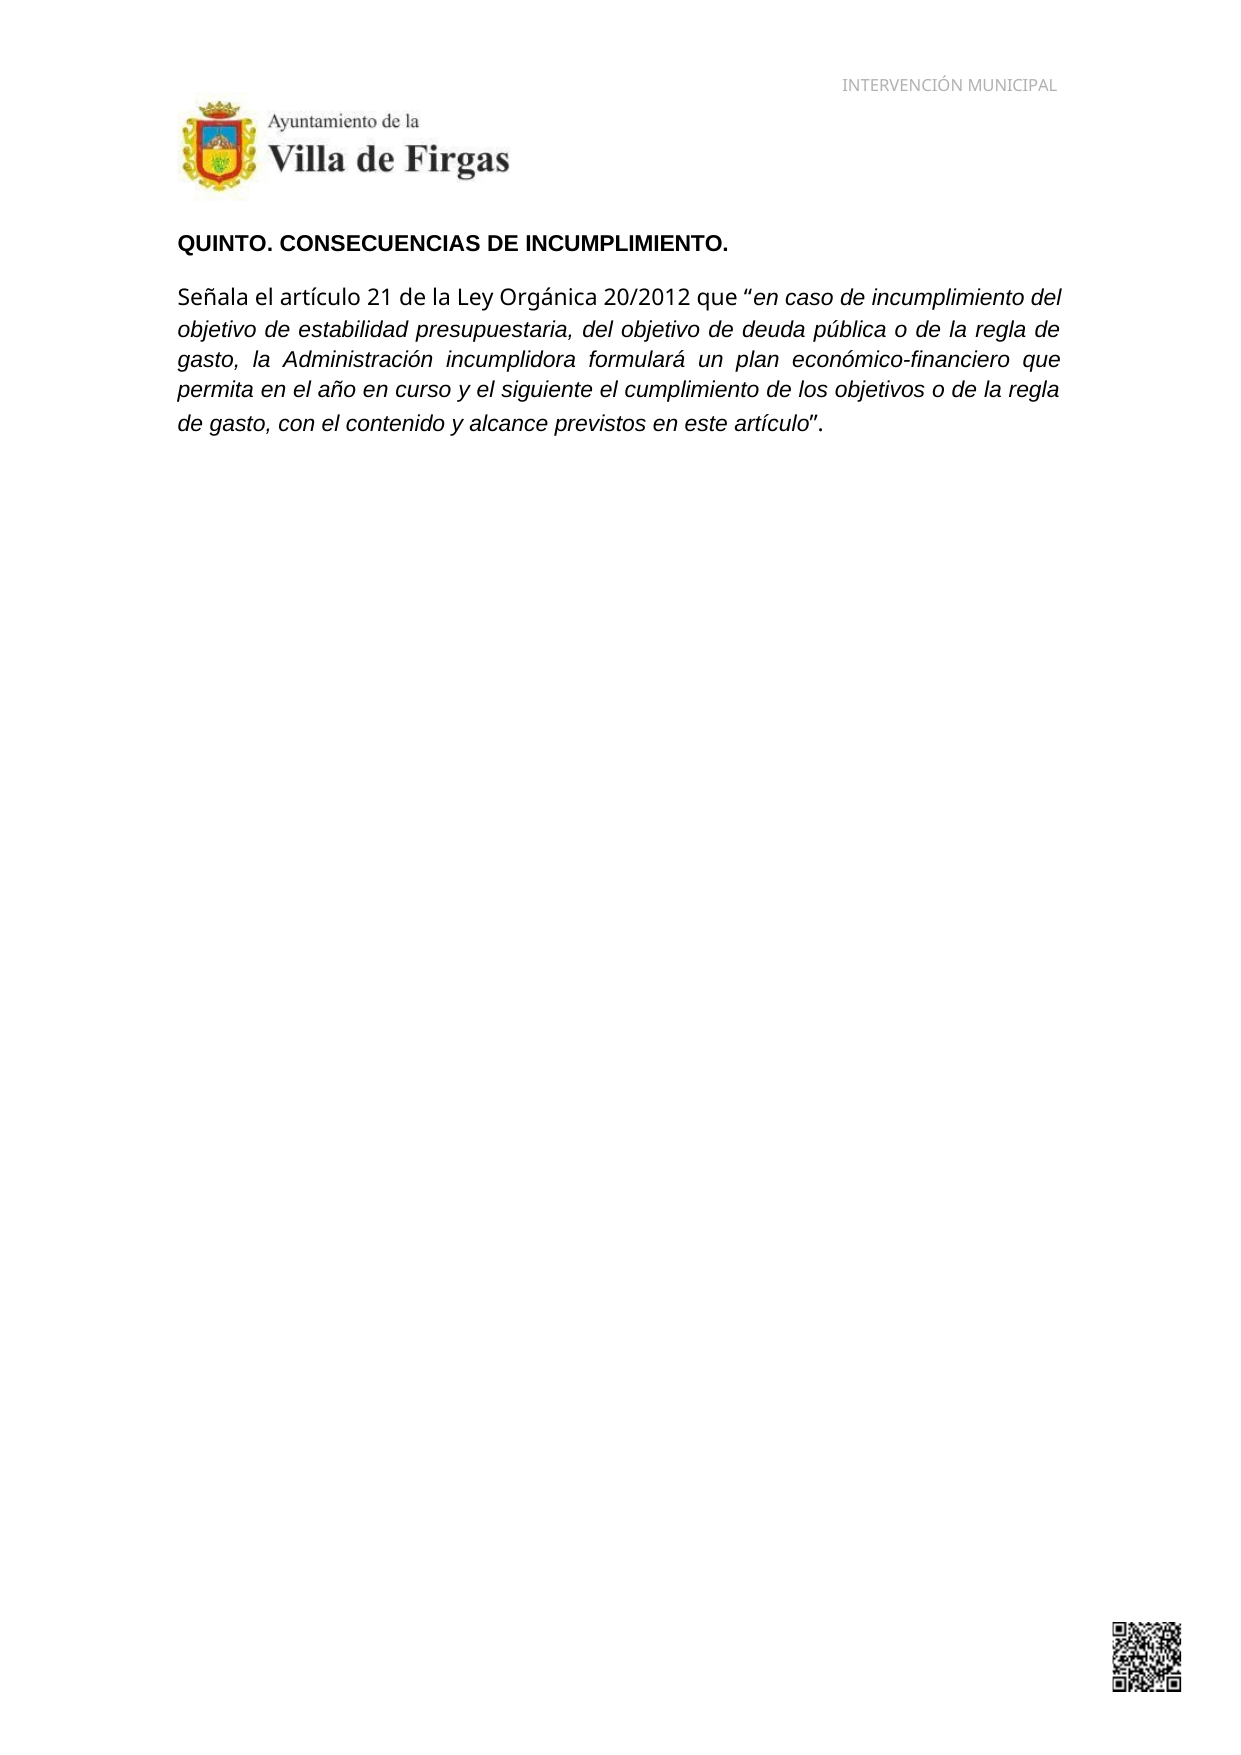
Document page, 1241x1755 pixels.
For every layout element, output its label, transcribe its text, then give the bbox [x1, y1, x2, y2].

subtitle QUINTO. CONSECUENCIAS DE INCUMPLIMIENTO. [177, 229, 1211, 256]
text Señala el artículo 21 de la Ley Orgánica 20/2012 que “en caso de incumplimiento del objetivo de estabilidad presupuestaria, del objetivo de deuda pública o de la regla de gasto, la Administración incumplidora formulará un plan económico-financiero que permita en el año en curso y el siguiente el cumplimiento de los objetivos o de la regla de gasto, con el contenido y alcance previstos en este artículo”. [177, 281, 1064, 438]
